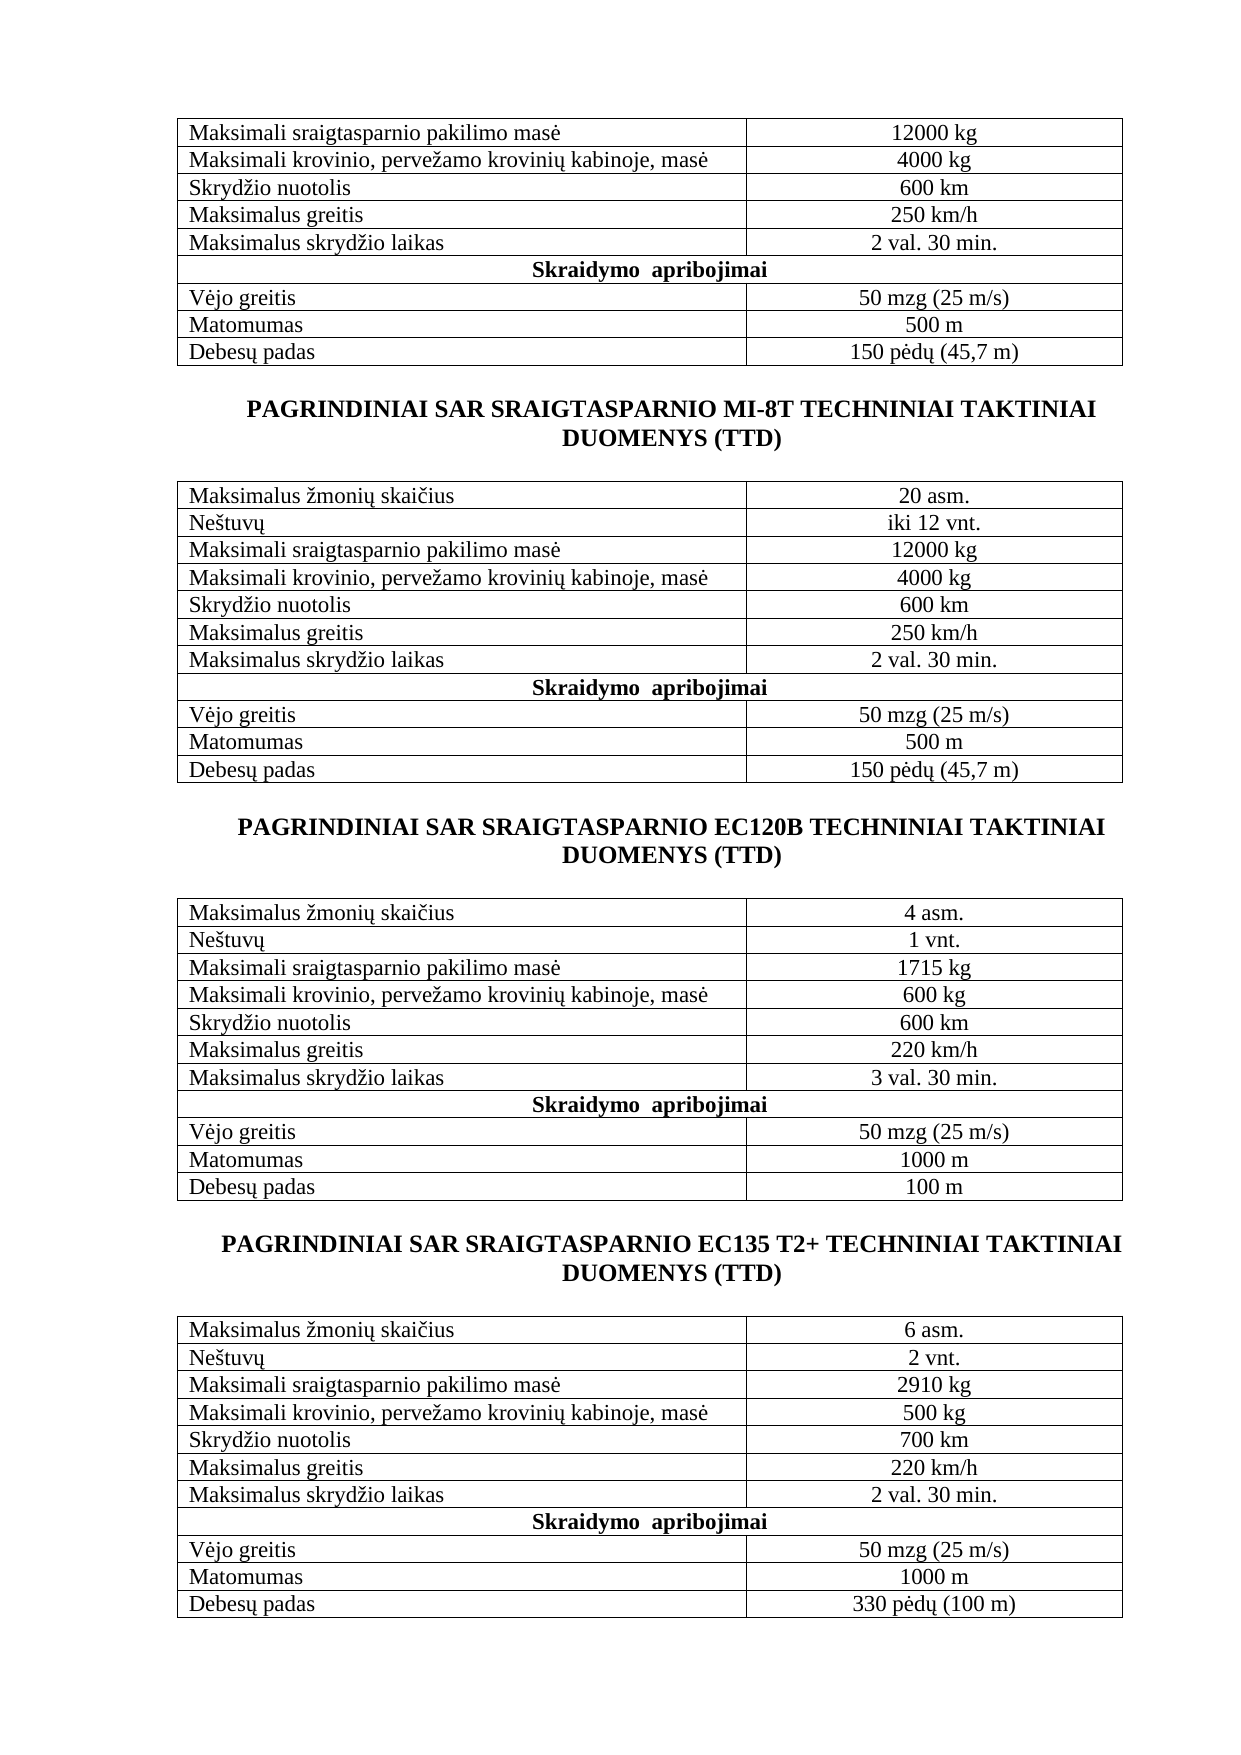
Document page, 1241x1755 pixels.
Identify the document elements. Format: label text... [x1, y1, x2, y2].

table_cell Skraidymo apribojimai [178, 1091, 1122, 1117]
table_header Maksimalus žmonių skaičius [178, 899, 746, 926]
table_cell Debesų padas [178, 756, 746, 782]
table_cell 100 m [747, 1173, 1122, 1199]
table_header Maksimalus žmonių skaičius [178, 482, 746, 508]
text PAGRINDINIAI SAR SRAIGTASPARNIO MI-8T TECHNINIAI TAKTINIAI DUOMENYS (TTD) [177, 394, 1166, 452]
table_header 20 asm. [747, 482, 1122, 508]
table_cell 12000 kg [747, 537, 1122, 563]
text PAGRINDINIAI SAR SRAIGTASPARNIO EC135 T2+ TECHNINIAI TAKTINIAI DUOMENYS (TTD) [177, 1229, 1166, 1287]
table_cell Maksimalus greitis [178, 1454, 746, 1480]
table_cell 500 m [747, 728, 1122, 755]
table_cell 220 km/h [747, 1036, 1122, 1062]
table_cell Vėjo greitis [178, 701, 746, 727]
table_cell 12000 kg [747, 119, 1122, 146]
table_cell Matomumas [178, 728, 746, 755]
table_cell Maksimalus skrydžio laikas [178, 229, 746, 255]
table_cell Maksimali krovinio, pervežamo krovinių kabinoje, masė [178, 981, 746, 1008]
table_cell Neštuvų [178, 927, 746, 953]
table_cell Maksimali krovinio, pervežamo krovinių kabinoje, masė [178, 564, 746, 590]
table_cell Debesų padas [178, 1173, 746, 1199]
table_cell 1715 kg [747, 954, 1122, 980]
table_cell 600 km [747, 1009, 1122, 1035]
table_cell Skraidymo apribojimai [178, 256, 1122, 282]
table_cell Skrydžio nuotolis [178, 174, 746, 200]
table_cell 330 pėdų (100 m) [747, 1591, 1122, 1617]
table_cell Neštuvų [178, 1344, 746, 1370]
table_cell Neštuvų [178, 509, 746, 536]
table_cell Maksimalus greitis [178, 1036, 746, 1062]
table_cell Vėjo greitis [178, 1118, 746, 1145]
table_cell 1 vnt. [747, 927, 1122, 953]
table_cell 50 mzg (25 m/s) [747, 1118, 1122, 1145]
table_cell Vėjo greitis [178, 284, 746, 310]
table_cell 2 vnt. [747, 1344, 1122, 1370]
table_cell 150 pėdų (45,7 m) [747, 338, 1122, 365]
table_cell 600 km [747, 174, 1122, 200]
table_cell Skrydžio nuotolis [178, 591, 746, 618]
table_cell Maksimali sraigtasparnio pakilimo masė [178, 537, 746, 563]
table_cell 1000 m [747, 1146, 1122, 1172]
table_cell 600 km [747, 591, 1122, 618]
table_cell 220 km/h [747, 1454, 1122, 1480]
table_cell 3 val. 30 min. [747, 1064, 1122, 1090]
table_cell Skrydžio nuotolis [178, 1426, 746, 1452]
table_cell Maksimali sraigtasparnio pakilimo masė [178, 1371, 746, 1398]
table_header Maksimalus žmonių skaičius [178, 1317, 746, 1343]
table_cell Maksimali sraigtasparnio pakilimo masė [178, 119, 746, 146]
table_cell 2 val. 30 min. [747, 229, 1122, 255]
table_cell 2 val. 30 min. [747, 1481, 1122, 1507]
table_cell Matomumas [178, 1146, 746, 1172]
table_cell 700 km [747, 1426, 1122, 1452]
table_cell Maksimali krovinio, pervežamo krovinių kabinoje, masė [178, 147, 746, 173]
table_cell Maksimalus greitis [178, 619, 746, 645]
table_cell 4000 kg [747, 147, 1122, 173]
table_cell Maksimalus skrydžio laikas [178, 1064, 746, 1090]
table_cell Debesų padas [178, 338, 746, 365]
text PAGRINDINIAI SAR SRAIGTASPARNIO EC120B TECHNINIAI TAKTINIAI DUOMENYS (TTD) [177, 812, 1166, 869]
table_cell 2910 kg [747, 1371, 1122, 1398]
table_cell Debesų padas [178, 1591, 746, 1617]
table_cell 150 pėdų (45,7 m) [747, 756, 1122, 782]
table_cell 250 km/h [747, 201, 1122, 228]
table_cell Maksimalus skrydžio laikas [178, 646, 746, 672]
table_cell Matomumas [178, 1563, 746, 1589]
table_cell Maksimali sraigtasparnio pakilimo masė [178, 954, 746, 980]
table_cell 1000 m [747, 1563, 1122, 1589]
table_cell 50 mzg (25 m/s) [747, 284, 1122, 310]
table_cell 250 km/h [747, 619, 1122, 645]
table_cell Maksimali krovinio, pervežamo krovinių kabinoje, masė [178, 1399, 746, 1425]
table_cell Skraidymo apribojimai [178, 1508, 1122, 1535]
table_cell 500 m [747, 311, 1122, 337]
table_cell 2 val. 30 min. [747, 646, 1122, 672]
table_cell Skrydžio nuotolis [178, 1009, 746, 1035]
table_cell iki 12 vnt. [747, 509, 1122, 536]
table_cell Vėjo greitis [178, 1536, 746, 1562]
table_cell Matomumas [178, 311, 746, 337]
table_header 4 asm. [747, 899, 1122, 926]
table_cell Maksimalus greitis [178, 201, 746, 228]
table_cell Skraidymo apribojimai [178, 674, 1122, 700]
table_cell 50 mzg (25 m/s) [747, 701, 1122, 727]
table_header 6 asm. [747, 1317, 1122, 1343]
table_cell 50 mzg (25 m/s) [747, 1536, 1122, 1562]
table_cell 500 kg [747, 1399, 1122, 1425]
table_cell Maksimalus skrydžio laikas [178, 1481, 746, 1507]
table_cell 600 kg [747, 981, 1122, 1008]
table_cell 4000 kg [747, 564, 1122, 590]
